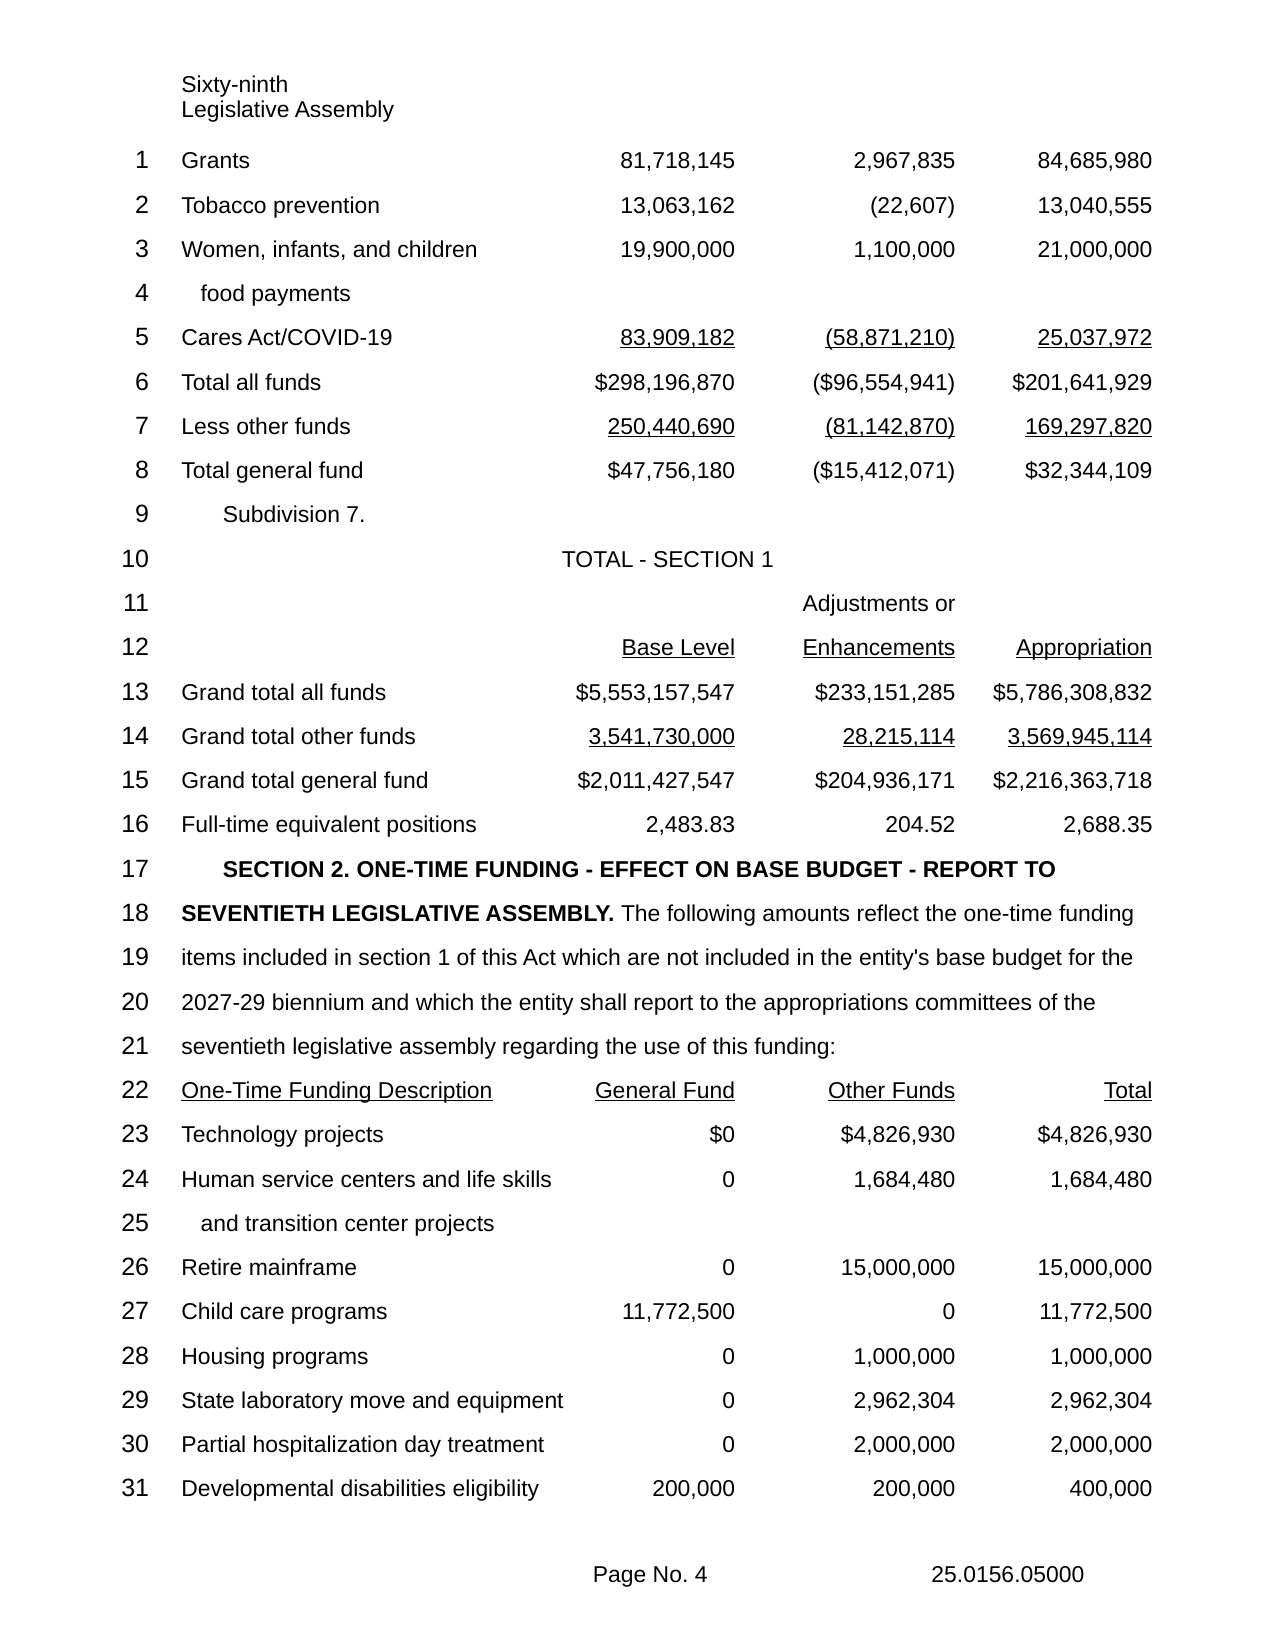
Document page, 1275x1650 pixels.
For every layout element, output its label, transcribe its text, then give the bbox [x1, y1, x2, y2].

text Subdivision 7. [181, 487, 1154, 532]
text Adjustments or Base Level Enhancements Appropriation Grand total all funds $5,553,157,547 $233,151,285 $5,786,308,832 Grand total other funds 3,541,730,000 28,215,114 3,569,945,114 Grand total general fund $2,011,427,547 $204,936,171 $2,216,363,718 Full‑time equivalent positions 2,483.83 204.52 2,688.35 [181, 576, 1154, 842]
text One-Time Funding Description General Fund Other Funds Total Technology projects $0 $4,826,930 $4,826,930 Human service centers and life skills 0 1,684,480 1,684,480 and transition center projects Retire mainframe 0 15,000,000 15,000,000 Child care programs 11,772,500 0 11,772,500 Housing programs 0 1,000,000 1,000,000 State laboratory move and equipment 0 2,962,304 2,962,304 Partial hospitalization day treatment 0 2,000,000 2,000,000 Developmental disabilities eligibility 200,000 200,000 400,000 [181, 1063, 1154, 1506]
text SECTION 2. ONE‑TIME FUNDING - EFFECT ON BASE BUDGET - REPORT TO SEVENTIETH LEGISLATIVE ASSEMBLY. The following amounts reflect the one-time funding items included in section 1 of this Act which are not included in the entity's base budget for the 2027‑29 biennium and which the entity shall report to the appropriations committees of the seventieth legislative assembly regarding the use of this funding: [181, 842, 1154, 1063]
text Grants 81,718,145 2,967,835 84,685,980 Tobacco prevention 13,063,162 (22,607) 13,040,555 Women, infants, and children 19,900,000 1,100,000 21,000,000 food payments Cares Act/COVID-19 83,909,182 (58,871,210) 25,037,972 Total all funds $298,196,870 ($96,554,941) $201,641,929 Less other funds 250,440,690 (81,142,870) 169,297,820 Total general fund $47,756,180 ($15,412,071) $32,344,109 [181, 133, 1154, 487]
text TOTAL - SECTION 1 [181, 532, 1154, 576]
